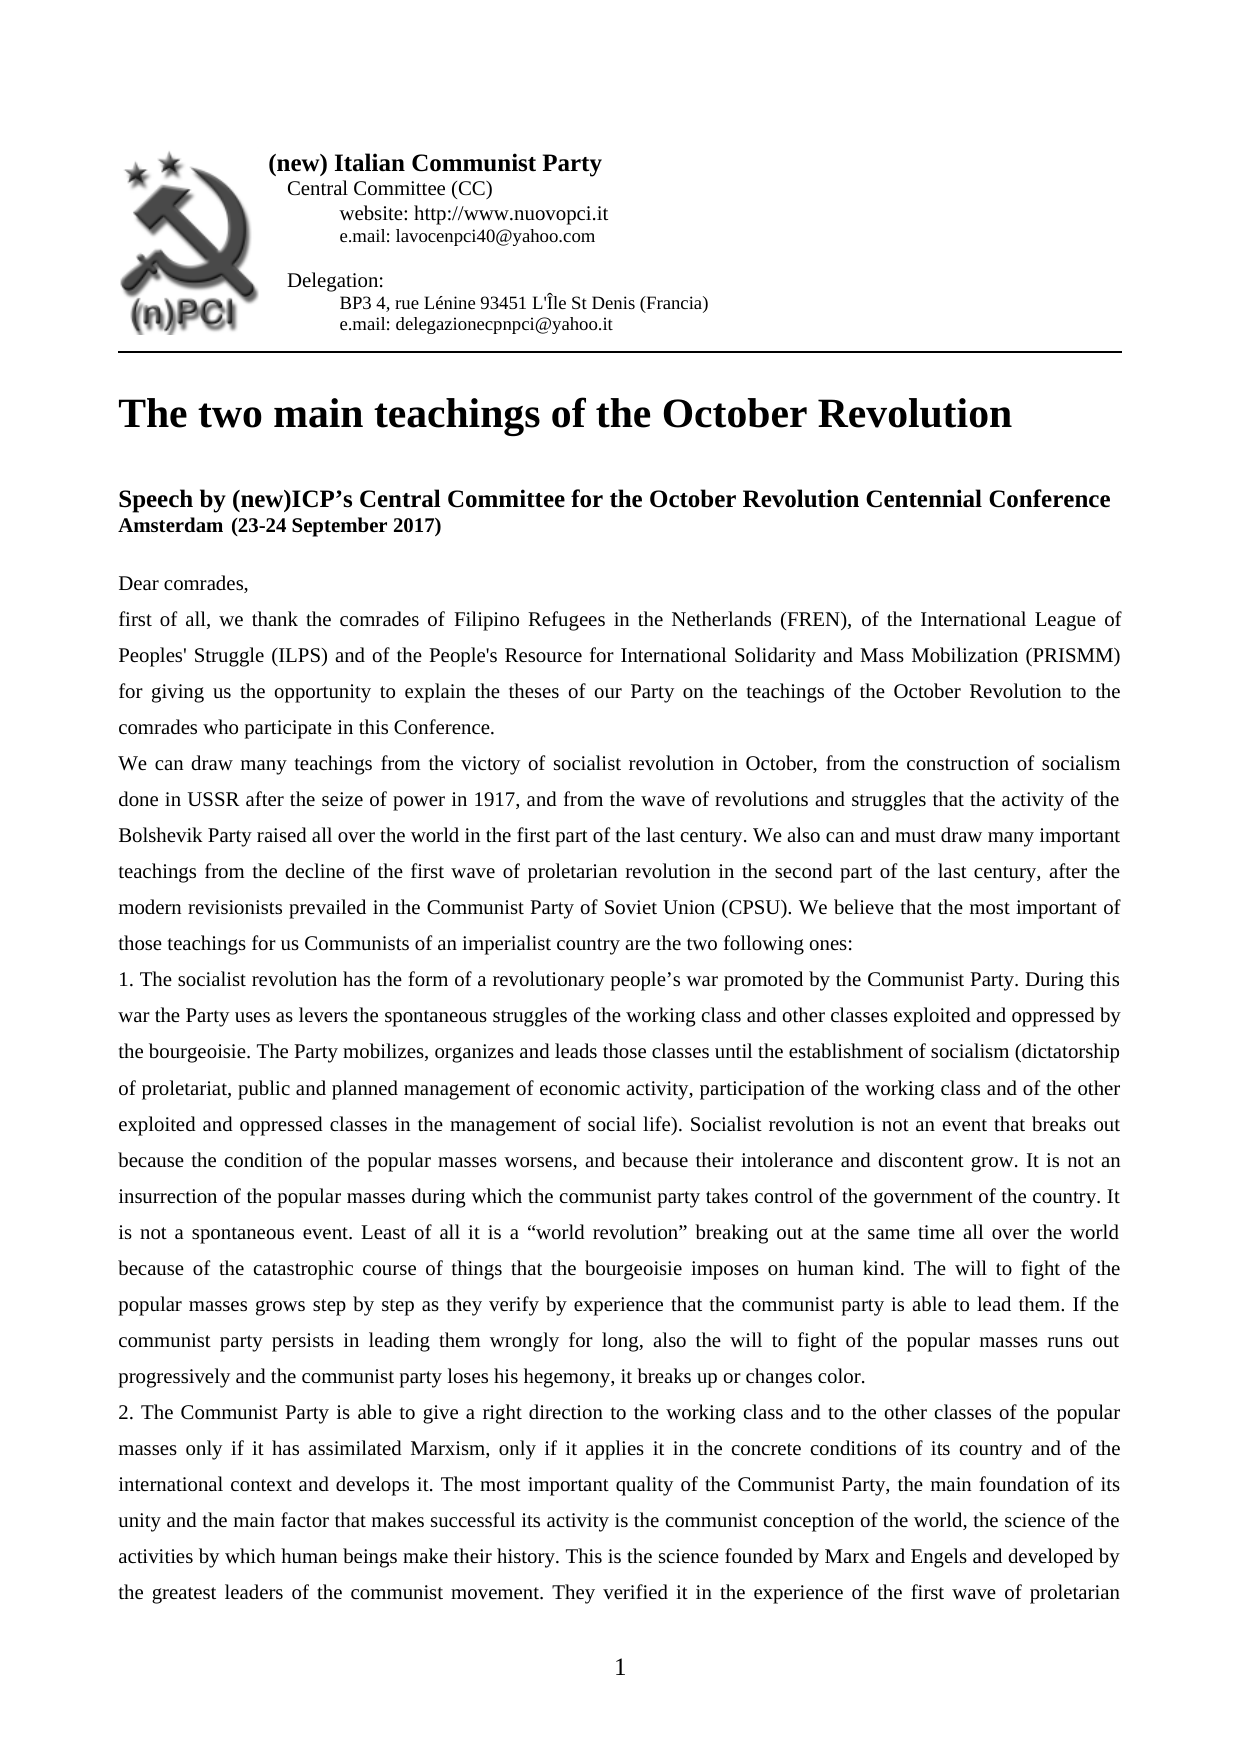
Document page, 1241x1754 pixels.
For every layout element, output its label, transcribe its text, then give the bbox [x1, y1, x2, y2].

text first of all, we thank the comrades of Filipino Refugees in the Netherlands (FREN), of the International League of Peoples' Struggle (ILPS) and of the People's Resource for International Solidarity and Mass Mobilization (PRISMM) for giving us the opportunity to explain the theses of our Party on the teachings of the October Revolution to the comrades who participate in this Conference. [118, 607, 1122, 739]
text Amsterdam (23-24 September 2017) [118, 513, 1122, 537]
text 2. The Communist Party is able to give a right direction to the working class and to the other classes of the popular masses only if it has assimilated Marxism, only if it applies it in the concrete conditions of its country and of the international context and develops it. The most important quality of the Communist Party, the main foundation of its unity and the main factor that makes successful its activity is the communist conception of the world, the science of the activities by which human beings make their history. This is the science founded by Marx and Engels and developed by the greatest leaders of the communist movement. They verified it in the experience of the first wave of proletarian [118, 1400, 1122, 1604]
text website: http://www.nuovopci.it [339, 200, 1122, 224]
text e.mail: lavocenpci40@yahoo.com [339, 224, 1122, 246]
text Speech by (new)ICP’s Central Committee for the October Revolution Centennial Conference [118, 484, 1122, 513]
text BP3 4, rue Lénine 93451 L'Île St Denis (Francia) [339, 292, 1122, 313]
text The two main teachings of the October Revolution [118, 389, 1122, 437]
text e.mail: delegazionecpnpci@yahoo.it [339, 313, 1122, 335]
text Central Committee (CC) [287, 176, 1122, 200]
text We can draw many teachings from the victory of socialist revolution in October, from the construction of socialism done in USSR after the seize of power in 1917, and from the wave of revolutions and struggles that the activity of the Bolshevik Party raised all over the world in the first part of the last century. We also can and must draw many important teachings from the decline of the first wave of proletarian revolution in the second part of the last century, after the modern revisionists prevailed in the Communist Party of Soviet Union (CPSU). We believe that the most important of those teachings for us Communists of an imperialist country are the two following ones: [118, 751, 1122, 955]
text (new) Italian Communist Party [268, 148, 1122, 176]
text 1. The socialist revolution has the form of a revolutionary people’s war promoted by the Communist Party. During this war the Party uses as levers the spontaneous struggles of the working class and other classes exploited and oppressed by the bourgeoisie. The Party mobilizes, organizes and leads those classes until the establishment of socialism (dictatorship of proletariat, public and planned management of economic activity, participation of the working class and of the other exploited and oppressed classes in the management of social life). Socialist revolution is not an event that breaks out because the condition of the popular masses worsens, and because their intolerance and discontent grow. It is not an insurrection of the popular masses during which the communist party takes control of the government of the country. It is not a spontaneous event. Least of all it is a “world revolution” breaking out at the same time all over the world because of the catastrophic course of things that the bourgeoisie imposes on human kind. The will to fight of the popular masses grows step by step as they verify by experience that the communist party is able to lead them. If the communist party persists in leading them wrongly for long, also the will to fight of the popular masses runs out progressively and the communist party loses his hegemony, it breaks up or changes color. [118, 967, 1122, 1388]
picture [118, 147, 259, 335]
text Delegation: [287, 268, 1122, 292]
text Dear comrades, [118, 571, 1122, 595]
